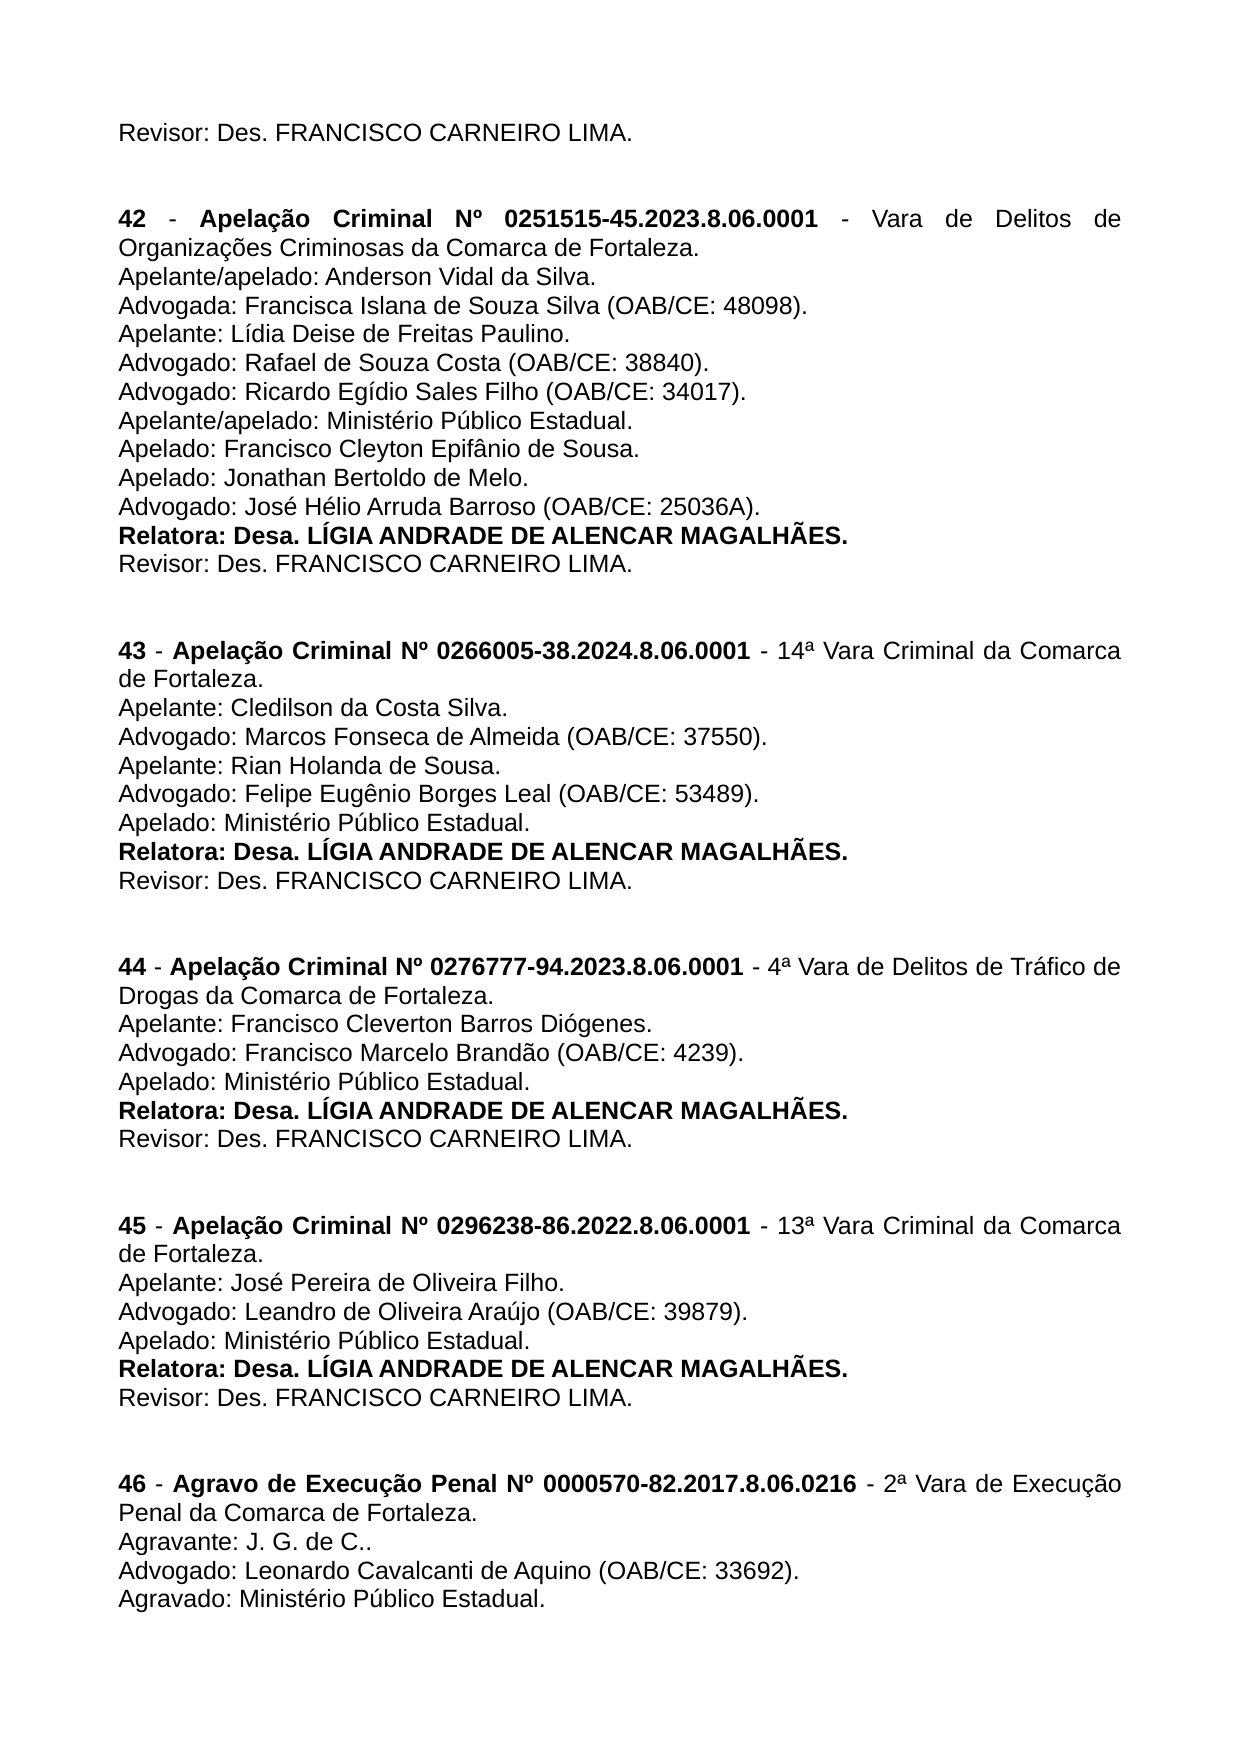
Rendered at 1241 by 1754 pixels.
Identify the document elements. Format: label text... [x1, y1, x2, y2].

text Apelante: Lídia Deise de Freitas Paulino. [118, 319, 1122, 348]
text Advogado: Leandro de Oliveira Araújo (OAB/CE: 39879). [118, 1297, 1122, 1326]
text Revisor: Des. FRANCISCO CARNEIRO LIMA. [118, 1383, 1122, 1412]
text Relatora: Desa. LÍGIA ANDRADE DE ALENCAR MAGALHÃES. [118, 837, 1122, 866]
text Advogado: Marcos Fonseca de Almeida (OAB/CE: 37550). [118, 722, 1122, 751]
text Apelante/apelado: Ministério Público Estadual. [118, 406, 1122, 434]
text Revisor: Des. FRANCISCO CARNEIRO LIMA. [118, 866, 1122, 894]
text Advogado: José Hélio Arruda Barroso (OAB/CE: 25036A). [118, 492, 1122, 521]
text Advogado: Felipe Eugênio Borges Leal (OAB/CE: 53489). [118, 779, 1122, 808]
text Relatora: Desa. LÍGIA ANDRADE DE ALENCAR MAGALHÃES. [118, 1354, 1122, 1383]
text Apelante: Rian Holanda de Sousa. [118, 751, 1122, 779]
text 43 - Apelação Criminal Nº 0266005-38.2024.8.06.0001 - 14ª Vara Criminal da Comarca de Fortaleza. [118, 636, 1122, 693]
text Agravante: J. G. de C.. [118, 1527, 1122, 1556]
text Revisor: Des. FRANCISCO CARNEIRO LIMA. [118, 1124, 1122, 1153]
text Advogado: Rafael de Souza Costa (OAB/CE: 38840). [118, 348, 1122, 377]
text Relatora: Desa. LÍGIA ANDRADE DE ALENCAR MAGALHÃES. [118, 1096, 1122, 1124]
text Apelante: Cledilson da Costa Silva. [118, 693, 1122, 722]
text Apelado: Jonathan Bertoldo de Melo. [118, 463, 1122, 492]
text 45 - Apelação Criminal Nº 0296238-86.2022.8.06.0001 - 13ª Vara Criminal da Comarca de Fortaleza. [118, 1211, 1122, 1268]
text Revisor: Des. FRANCISCO CARNEIRO LIMA. [118, 549, 1122, 578]
text 44 - Apelação Criminal Nº 0276777-94.2023.8.06.0001 - 4ª Vara de Delitos de Tráfico de Drogas da Comarca de Fortaleza. [118, 952, 1122, 1009]
text Apelante: Francisco Cleverton Barros Diógenes. [118, 1009, 1122, 1038]
text Agravado: Ministério Público Estadual. [118, 1584, 1122, 1613]
text 46 - Agravo de Execução Penal Nº 0000570-82.2017.8.06.0216 - 2ª Vara de Execução Penal da Comarca de Fortaleza. [118, 1469, 1122, 1527]
text Relatora: Desa. LÍGIA ANDRADE DE ALENCAR MAGALHÃES. [118, 521, 1122, 549]
text Apelado: Ministério Público Estadual. [118, 808, 1122, 837]
text Apelante/apelado: Anderson Vidal da Silva. [118, 262, 1122, 291]
text Apelado: Francisco Cleyton Epifânio de Sousa. [118, 434, 1122, 463]
text Apelante: José Pereira de Oliveira Filho. [118, 1268, 1122, 1297]
text Advogada: Francisca Islana de Souza Silva (OAB/CE: 48098). [118, 291, 1122, 319]
text Advogado: Francisco Marcelo Brandão (OAB/CE: 4239). [118, 1038, 1122, 1067]
text Advogado: Ricardo Egídio Sales Filho (OAB/CE: 34017). [118, 377, 1122, 406]
text Revisor: Des. FRANCISCO CARNEIRO LIMA. [118, 118, 1122, 147]
text 42 - Apelação Criminal Nº 0251515-45.2023.8.06.0001 - Vara de Delitos de Organizações Criminosas da Comarca de Fortaleza. [118, 204, 1122, 262]
text Apelado: Ministério Público Estadual. [118, 1067, 1122, 1096]
text Advogado: Leonardo Cavalcanti de Aquino (OAB/CE: 33692). [118, 1556, 1122, 1584]
text Apelado: Ministério Público Estadual. [118, 1326, 1122, 1354]
